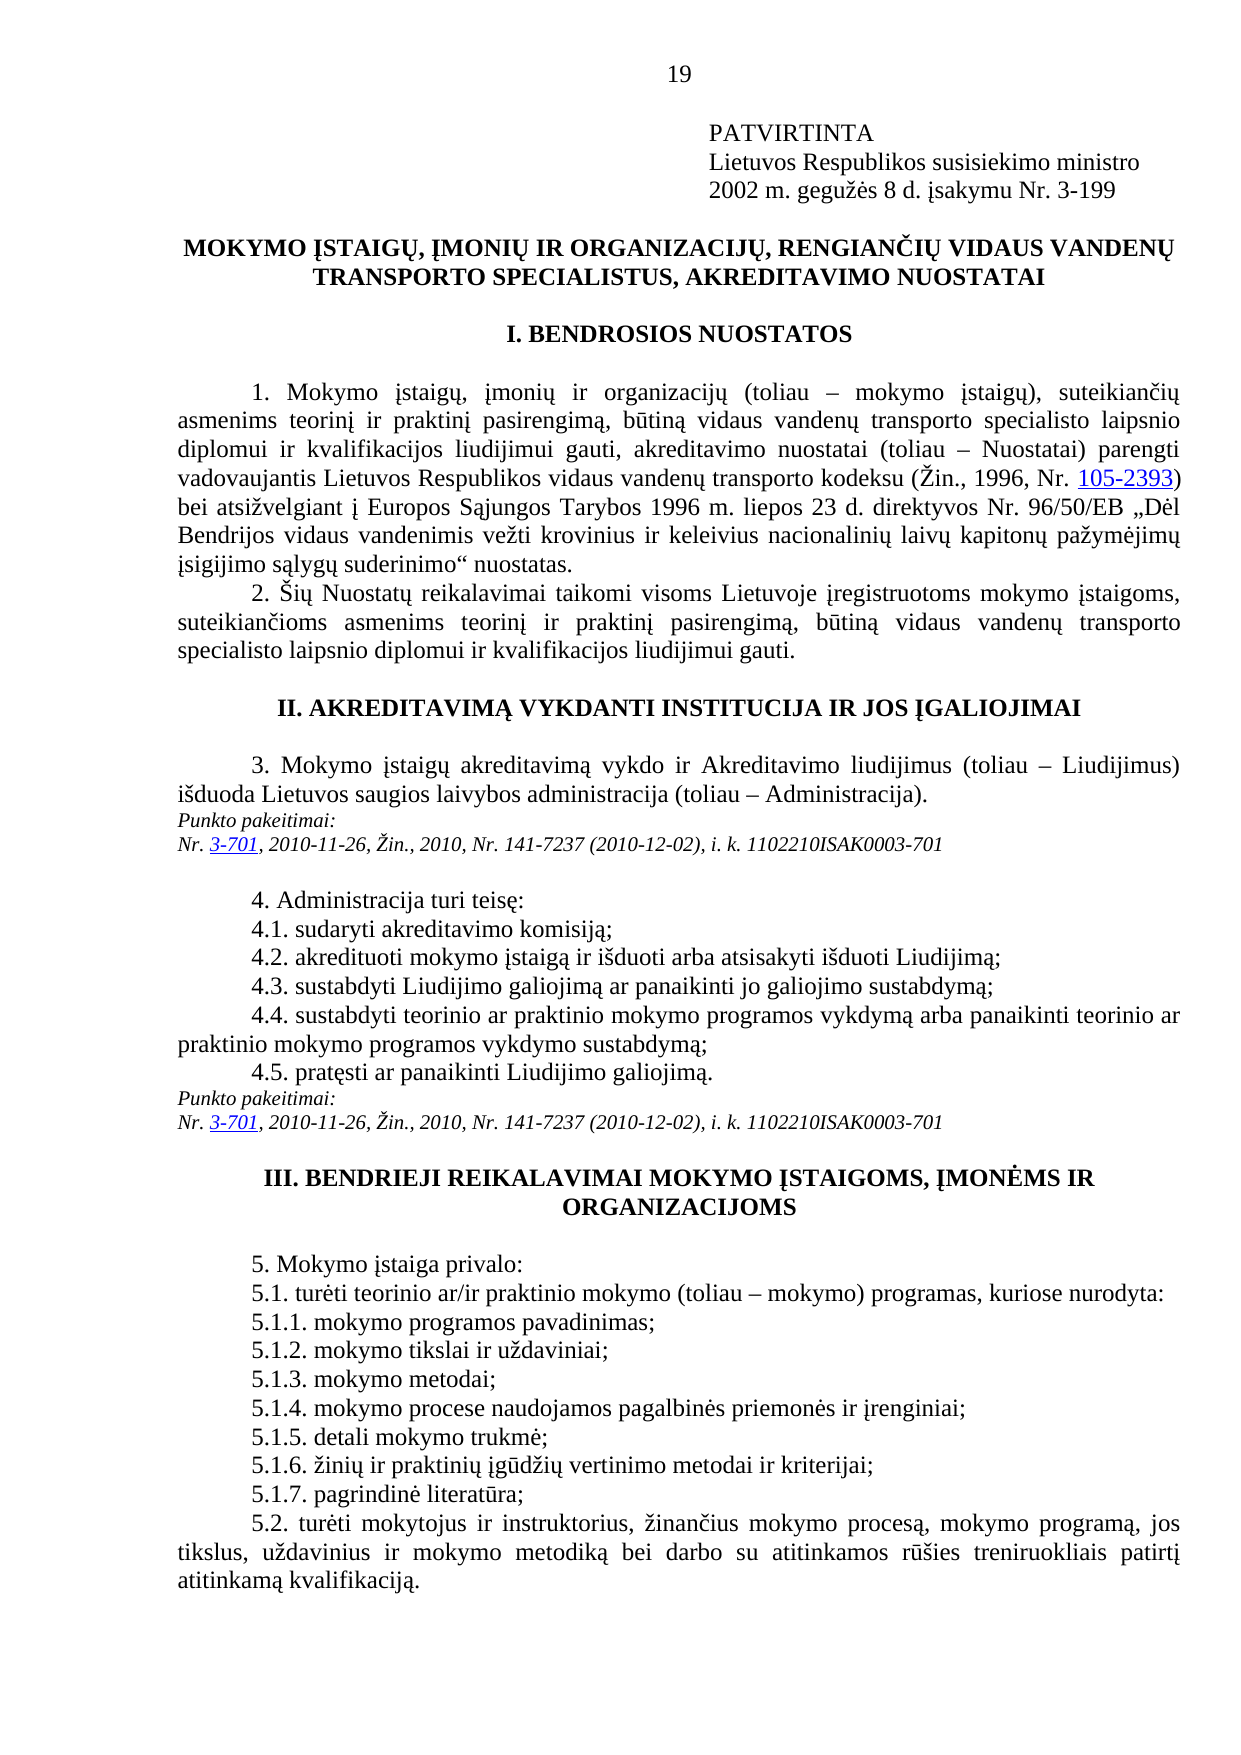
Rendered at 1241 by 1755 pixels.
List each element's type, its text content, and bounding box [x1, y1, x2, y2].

text 5.1.4. mokymo procese naudojamos pagalbinės priemonės ir įrenginiai; [177, 1393, 1181, 1422]
text 4. Administracija turi teisę: [177, 885, 1181, 914]
text 5.1. turėti teorinio ar/ir praktinio mokymo (toliau – mokymo) programas, kuriose nurodyta: [177, 1278, 1181, 1307]
text 2. Šių Nuostatų reikalavimai taikomi visoms Lietuvoje įregistruotoms mokymo įstaigoms, suteikiančioms asmenims teorinį ir praktinį pasirengimą, būtiną vidaus vandenų transporto specialisto laipsnio diplomui ir kvalifikacijos liudijimui gauti. [177, 578, 1181, 664]
text Punkto pakeitimai: [177, 808, 1181, 832]
text 1. Mokymo įstaigų, įmonių ir organizacijų (toliau – mokymo įstaigų), suteikiančių asmenims teorinį ir praktinį pasirengimą, būtiną vidaus vandenų transporto specialisto laipsnio diplomui ir kvalifikacijos liudijimui gauti, akreditavimo nuostatai (toliau – Nuostatai) parengti vadovaujantis Lietuvos Respublikos vidaus vandenų transporto kodeksu (Žin., 1996, Nr. 105-2393) bei atsižvelgiant į Europos Sąjungos Tarybos 1996 m. liepos 23 d. direktyvos Nr. 96/50/EB „Dėl Bendrijos vidaus vandenimis vežti krovinius ir keleivius nacionalinių laivų kapitonų pažymėjimų įsigijimo sąlygų suderinimo“ nuostatas. [177, 377, 1181, 578]
text Nr. 3-701, 2010-11-26, Žin., 2010, Nr. 141-7237 (2010-12-02), i. k. 1102210ISAK0003-701 [177, 832, 1181, 856]
text 4.5. pratęsti ar panaikinti Liudijimo galiojimą. [177, 1057, 1181, 1086]
text 5.1.2. mokymo tikslai ir uždaviniai; [177, 1336, 1181, 1364]
text Nr. 3-701, 2010-11-26, Žin., 2010, Nr. 141-7237 (2010-12-02), i. k. 1102210ISAK0003-701 [177, 1110, 1181, 1134]
text 4.2. akredituoti mokymo įstaigą ir išduoti arba atsisakyti išduoti Liudijimą; [177, 942, 1181, 971]
text II. AKREDITAVIMĄ VYKDANTI INSTITUCIJA IR JOS ĮGALIOJIMAI [177, 693, 1181, 722]
text 5.1.6. žinių ir praktinių įgūdžių vertinimo metodai ir kriterijai; [177, 1451, 1181, 1479]
text 4.1. sudaryti akreditavimo komisiją; [177, 914, 1181, 942]
text 4.4. sustabdyti teorinio ar praktinio mokymo programos vykdymą arba panaikinti teorinio ar praktinio mokymo programos vykdymo sustabdymą; [177, 1000, 1181, 1057]
text 3. Mokymo įstaigų akreditavimą vykdo ir Akreditavimo liudijimus (toliau – Liudijimus) išduoda Lietuvos saugios laivybos administracija (toliau – Administracija). [177, 751, 1181, 808]
text Punkto pakeitimai: [177, 1086, 1181, 1110]
text Lietuvos Respublikos susisiekimo ministro [177, 147, 1181, 176]
text 5.1.5. detali mokymo trukmė; [177, 1422, 1181, 1451]
text 5.1.1. mokymo programos pavadinimas; [177, 1307, 1181, 1336]
text PATVIRTINTA [709, 118, 1181, 147]
text MOKYMO ĮSTAIGŲ, ĮMONIŲ IR ORGANIZACIJŲ, RENGIANČIŲ VIDAUS VANDENŲ TRANSPORTO SPECIALISTUS, AKREDITAVIMO NUOSTATAI [177, 233, 1181, 291]
text 4.3. sustabdyti Liudijimo galiojimą ar panaikinti jo galiojimo sustabdymą; [177, 971, 1181, 1000]
text I. BENDROSIOS NUOSTATOS [177, 319, 1181, 348]
text 5. Mokymo įstaiga privalo: [177, 1249, 1181, 1278]
text 5.2. turėti mokytojus ir instruktorius, žinančius mokymo procesą, mokymo programą, jos tikslus, uždavinius ir mokymo metodiką bei darbo su atitinkamos rūšies treniruokliais patirtį atitinkamą kvalifikaciją. [177, 1508, 1181, 1594]
text 2002 m. gegužės 8 d. įsakymu Nr. 3-199 [177, 176, 1181, 204]
text 5.1.7. pagrindinė literatūra; [177, 1479, 1181, 1508]
text 5.1.3. mokymo metodai; [177, 1364, 1181, 1393]
text III. BENDRIEJI REIKALAVIMAI MOKYMO ĮSTAIGOMS, ĮMONĖMS IR ORGANIZACIJOMS [177, 1163, 1181, 1221]
